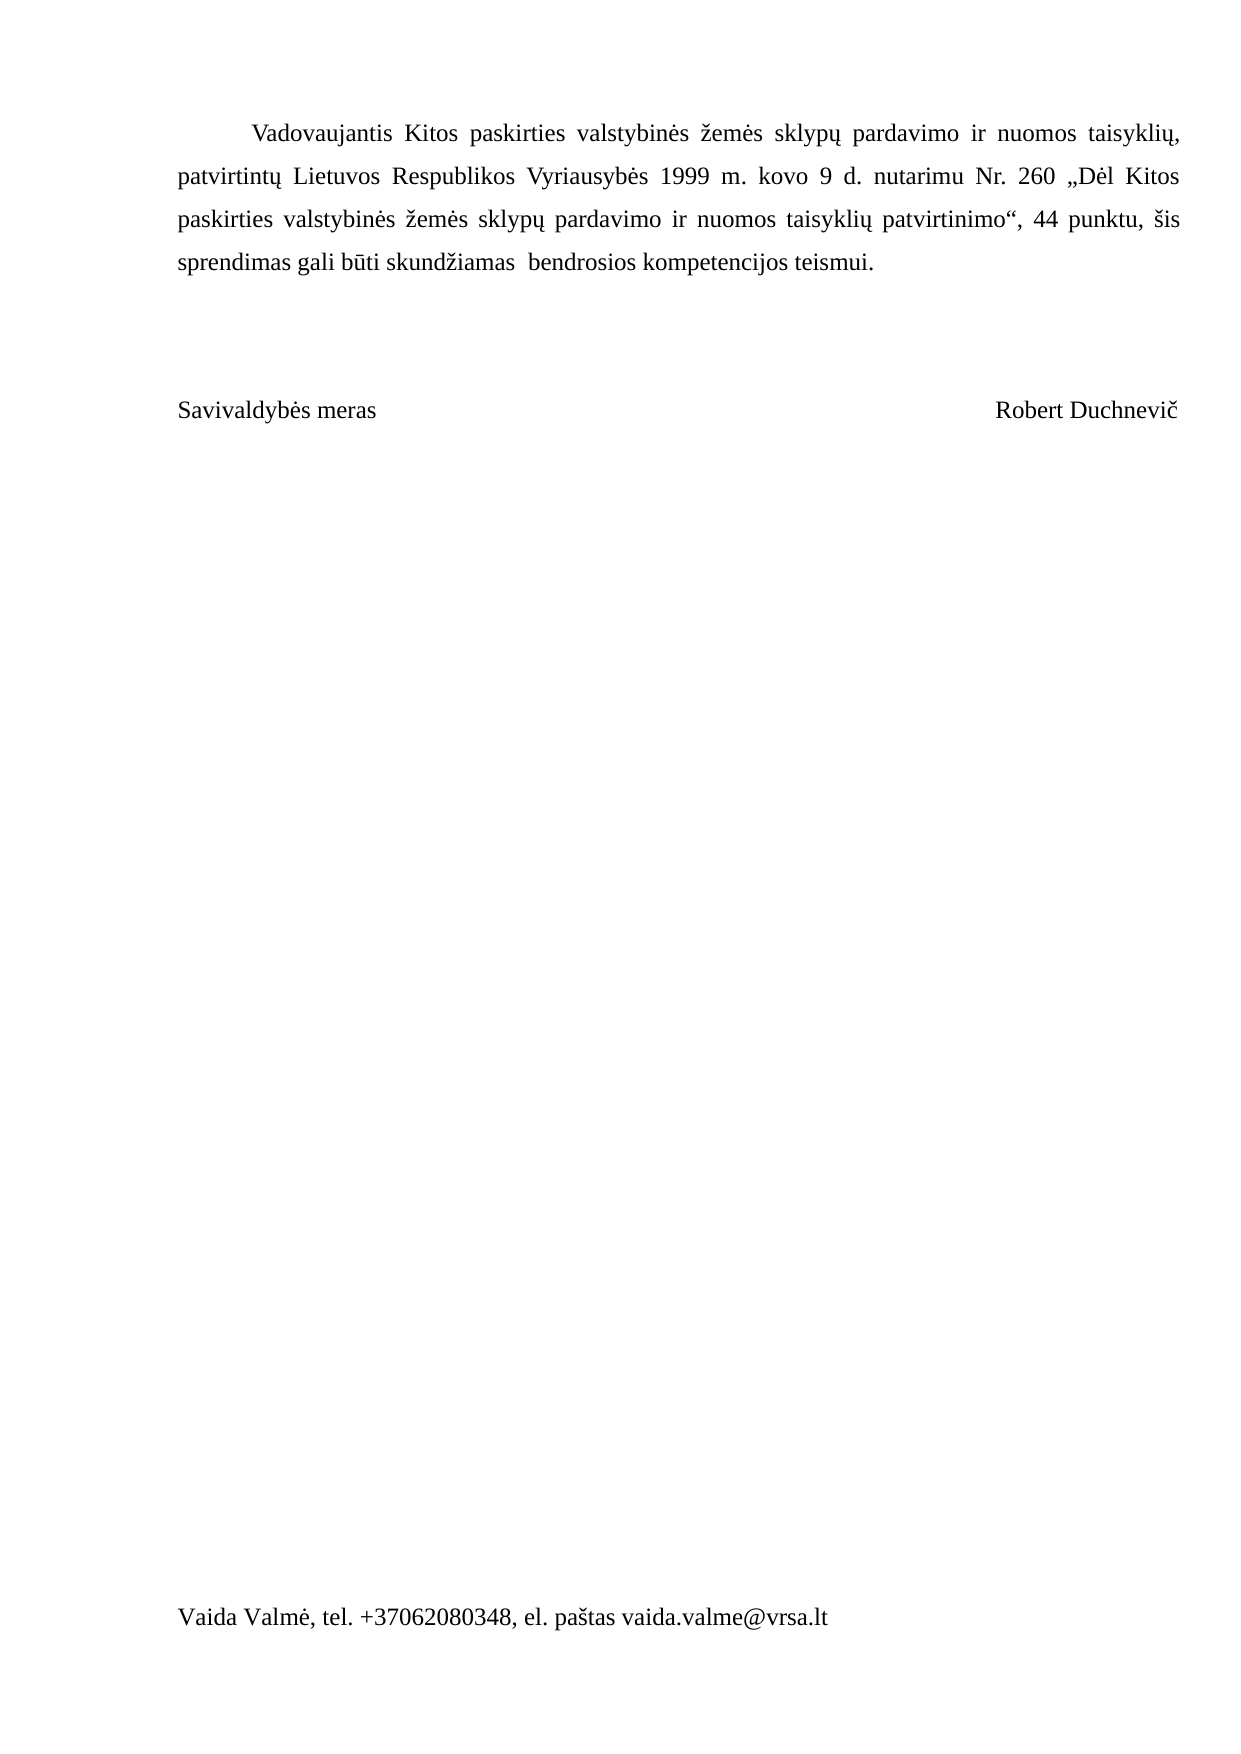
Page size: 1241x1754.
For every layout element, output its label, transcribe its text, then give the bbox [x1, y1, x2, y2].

text Vaida Valmė, tel. +37062080348, el. paštas vaida.valme@vrsa.lt [177, 1602, 1181, 1631]
text Vadovaujantis Kitos paskirties valstybinės žemės sklypų pardavimo ir nuomos taisyklių, patvirtintų Lietuvos Respublikos Vyriausybės 1999 m. kovo 9 d. nutarimu Nr. 260 „Dėl Kitos paskirties valstybinės žemės sklypų pardavimo ir nuomos taisyklių patvirtinimo“, 44 punktu, šis sprendimas gali būti skundžiamas bendrosios kompetencijos teismui. [177, 118, 1181, 276]
text Savivaldybės meras Robert Duchnevič [177, 374, 1181, 424]
